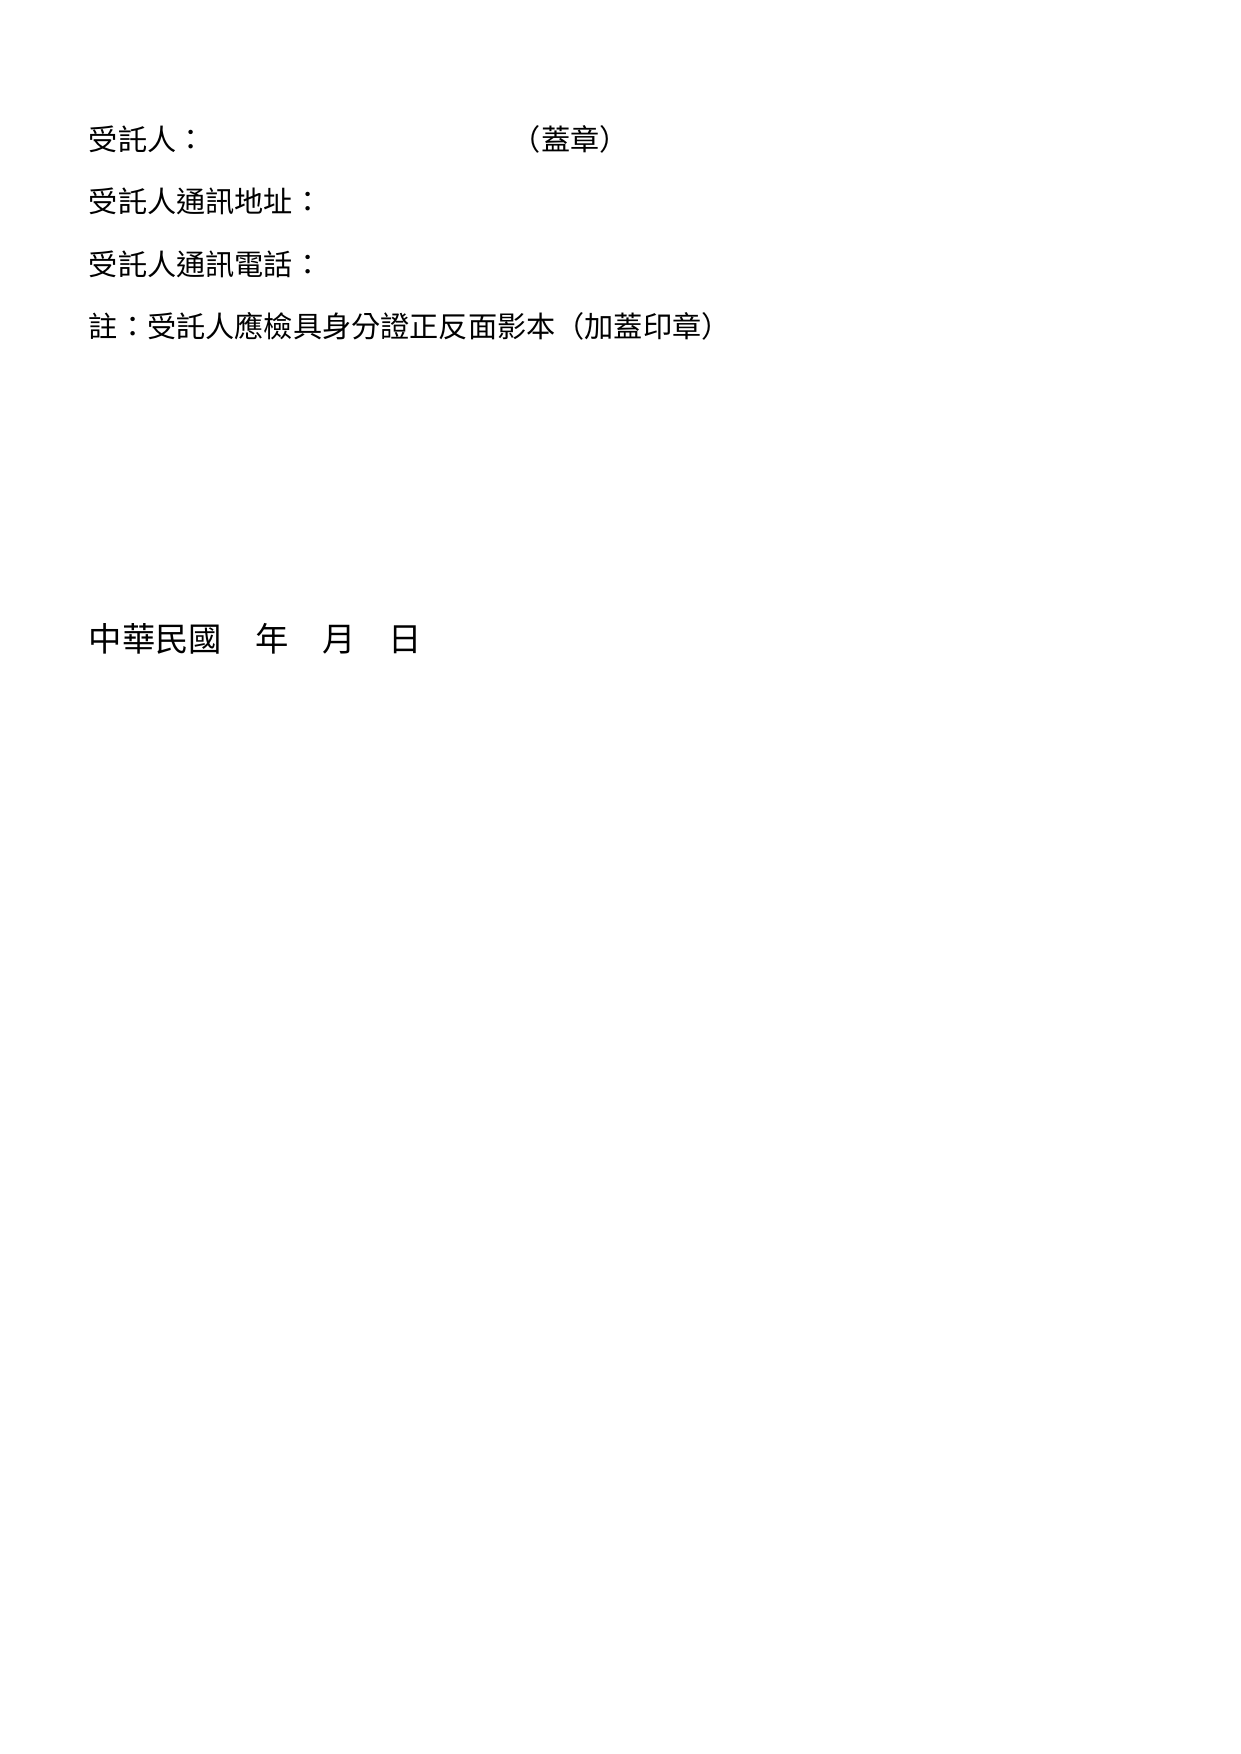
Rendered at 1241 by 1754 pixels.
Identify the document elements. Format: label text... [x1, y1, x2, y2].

text 中華民國 年 月 日 [89, 596, 1152, 658]
text 受託人： （蓋章） [89, 96, 1152, 158]
text 註：受託人應檢具身分證正反面影本（加蓋印章） [89, 283, 1152, 346]
text 受託人通訊電話： [89, 221, 1152, 283]
text 受託人通訊地址： [89, 158, 1152, 221]
